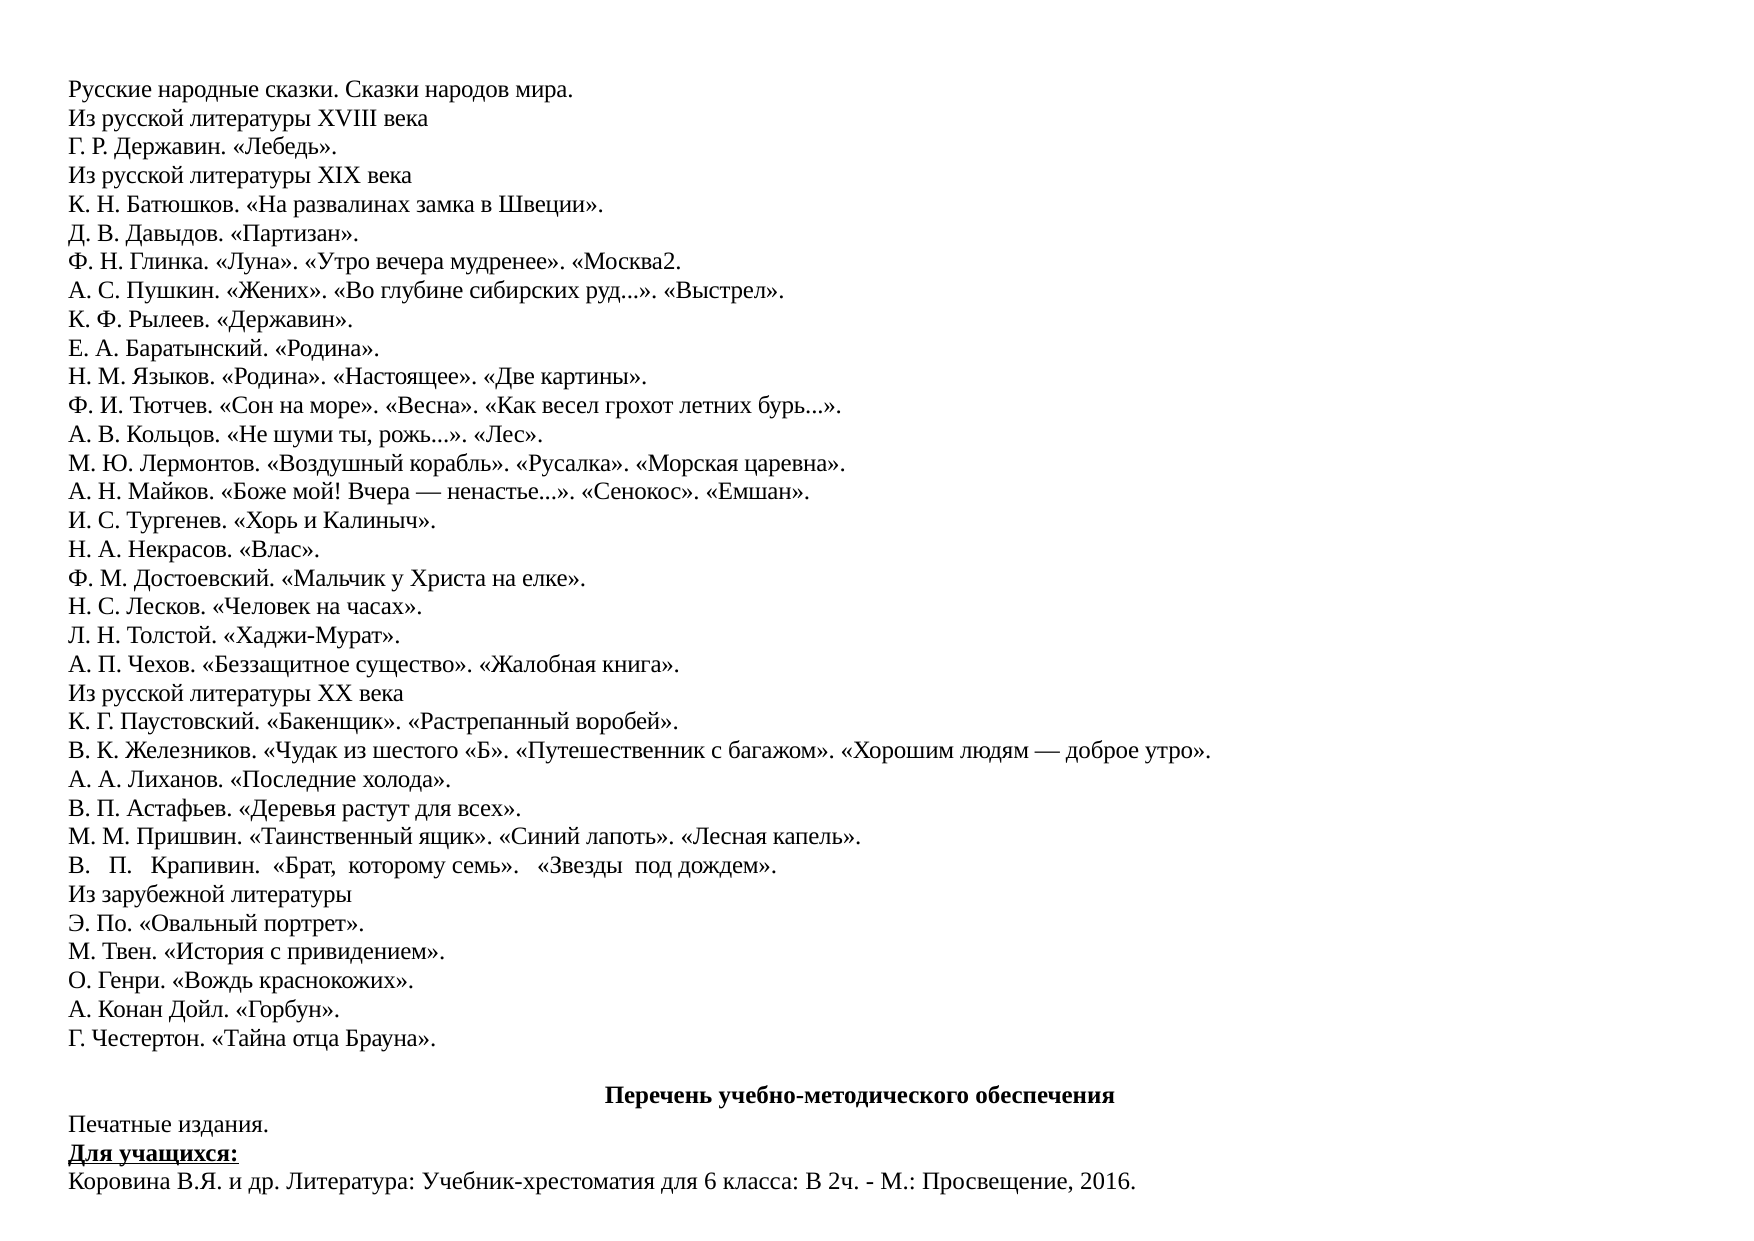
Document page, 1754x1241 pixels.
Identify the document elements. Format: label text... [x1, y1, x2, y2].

text К. Г. Паустовский. «Бакенщик». «Растрепанный воробей». [68, 706, 1639, 735]
text Э. По. «Овальный портрет». [68, 908, 1639, 936]
text О. Генри. «Вождь краснокожих». [68, 965, 1639, 994]
text К. Н. Батюшков. «На развалинах замка в Швеции». [68, 189, 1639, 218]
text В. П. Крапивин. «Брат, которому семь». «Звезды под дождем». [68, 850, 1639, 879]
text Для учащихся: [68, 1138, 1639, 1166]
text Из зарубежной литературы [68, 879, 1639, 908]
text Д. В. Давыдов. «Партизан». [68, 218, 1639, 246]
text Ф. И. Тютчев. «Сон на море». «Весна». «Как весел грохот летних бурь...». [68, 390, 1639, 419]
text Ф. М. Достоевский. «Мальчик у Христа на елке». [68, 563, 1639, 591]
text Печатные издания. [68, 1109, 1639, 1138]
text М. Ю. Лермонтов. «Воздушный корабль». «Русалка». «Морская царевна». [68, 448, 1639, 476]
text М. Твен. «История с привидением». [68, 936, 1639, 965]
text В. К. Железников. «Чудак из шестого «Б». «Путешественник с багажом». «Хорошим людям — доброе утро». [68, 735, 1639, 764]
text Н. С. Лесков. «Человек на часах». [68, 591, 1639, 620]
text В. П. Астафьев. «Деревья растут для всех». [68, 793, 1639, 821]
text Н. М. Языков. «Родина». «Настоящее». «Две картины». [68, 361, 1639, 390]
text А. С. Пушкин. «Жених». «Во глубине сибирских руд...». «Выстрел». [68, 275, 1639, 304]
text Ф. Н. Глинка. «Луна». «Утро вечера мудренее». «Москва2. [68, 246, 1639, 275]
text Из русской литературы XX века [68, 678, 1639, 706]
text А. П. Чехов. «Беззащитное существо». «Жалобная книга». [68, 649, 1639, 678]
text Е. А. Баратынский. «Родина». [68, 333, 1639, 361]
text Из русской литературы XIX века [68, 160, 1639, 189]
text Н. А. Некрасов. «Влас». [68, 534, 1639, 563]
text Г. Р. Державин. «Лебедь». [68, 131, 1639, 160]
text М. М. Пришвин. «Таинственный ящик». «Синий лапоть». «Лесная капель». [68, 821, 1639, 850]
text Из русской литературы XVIII века [68, 103, 1639, 131]
text А. Н. Майков. «Боже мой! Вчера — ненастье...». «Сенокос». «Емшан». [68, 476, 1639, 505]
text А. В. Кольцов. «Не шуми ты, рожь...». «Лес». [68, 419, 1639, 448]
text Перечень учебно-методического обеспечения [68, 1080, 1639, 1109]
text И. С. Тургенев. «Хорь и Калиныч». [68, 505, 1639, 534]
text Русские народные сказки. Сказки народов мира. [68, 74, 1639, 103]
text К. Ф. Рылеев. «Державин». [68, 304, 1639, 333]
text Коровина В.Я. и др. Литература: Учебник-хрестоматия для 6 класса: В 2ч. - М.: Просвещение, 2016. [68, 1166, 1639, 1195]
text Л. Н. Толстой. «Хаджи-Мурат». [68, 620, 1639, 649]
text А. А. Лиханов. «Последние холода». [68, 764, 1639, 793]
text Г. Честертон. «Тайна отца Брауна». [68, 1023, 1639, 1051]
text А. Конан Дойл. «Горбун». [68, 994, 1639, 1023]
